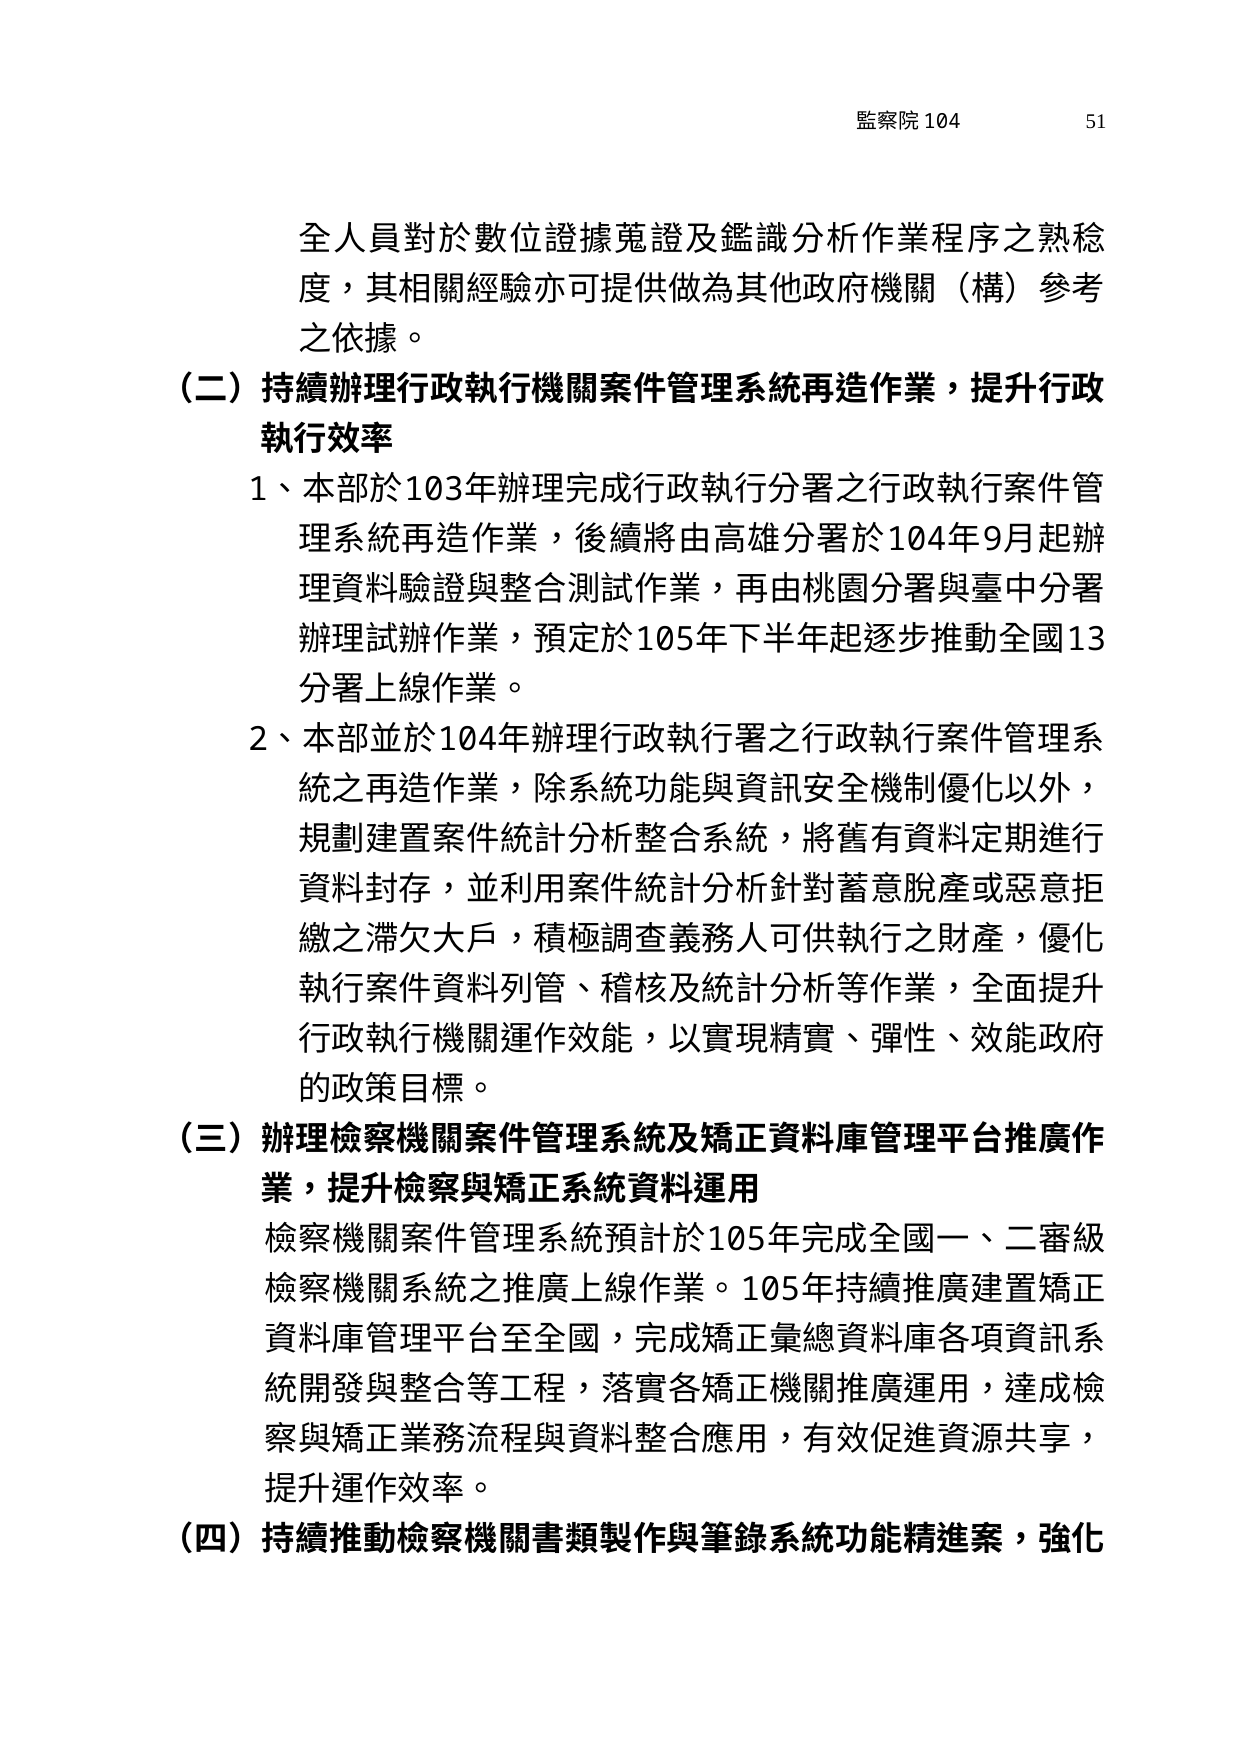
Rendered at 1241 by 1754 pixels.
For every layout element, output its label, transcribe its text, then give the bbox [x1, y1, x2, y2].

text 1、本部於103年辦理完成行政執行分署之行政執行案件管理系統再造作業，後續將由高雄分署於104年9月起辦理資料驗證與整合測試作業，再由桃園分署與臺中分署辦理試辦作業，預定於105年下半年起逐步推動全國13分署上線作業。 [248, 460, 1106, 710]
text 2、本部並於104年辦理行政執行署之行政執行案件管理系統之再造作業，除系統功能與資訊安全機制優化以外，規劃建置案件統計分析整合系統，將舊有資料定期進行資料封存，並利用案件統計分析針對蓄意脫產或惡意拒繳之滯欠大戶，積極調查義務人可供執行之財產，優化執行案件資料列管、稽核及統計分析等作業，全面提升行政執行機關運作效能，以實現精實、彈性、效能政府的政策目標。 [248, 710, 1106, 1110]
text 全人員對於數位證據蒐證及鑑識分析作業程序之熟稔度，其相關經驗亦可提供做為其他政府機關（構）參考之依據。 [248, 210, 1106, 360]
text 檢察機關案件管理系統預計於105年完成全國一、二審級檢察機關系統之推廣上線作業。105年持續推廣建置矯正資料庫管理平台至全國，完成矯正彙總資料庫各項資訊系統開發與整合等工程，落實各矯正機關推廣運用，達成檢察與矯正業務流程與資料整合應用，有效促進資源共享，提升運作效率。 [264, 1210, 1106, 1510]
text （二）持續辦理行政執行機關案件管理系統再造作業，提升行政執行效率 [160, 360, 1106, 460]
text （三）辦理檢察機關案件管理系統及矯正資料庫管理平台推廣作業，提升檢察與矯正系統資料運用 [160, 1110, 1106, 1210]
text （四）持續推動檢察機關書類製作與筆錄系統功能精進案，強化 [160, 1510, 1106, 1560]
